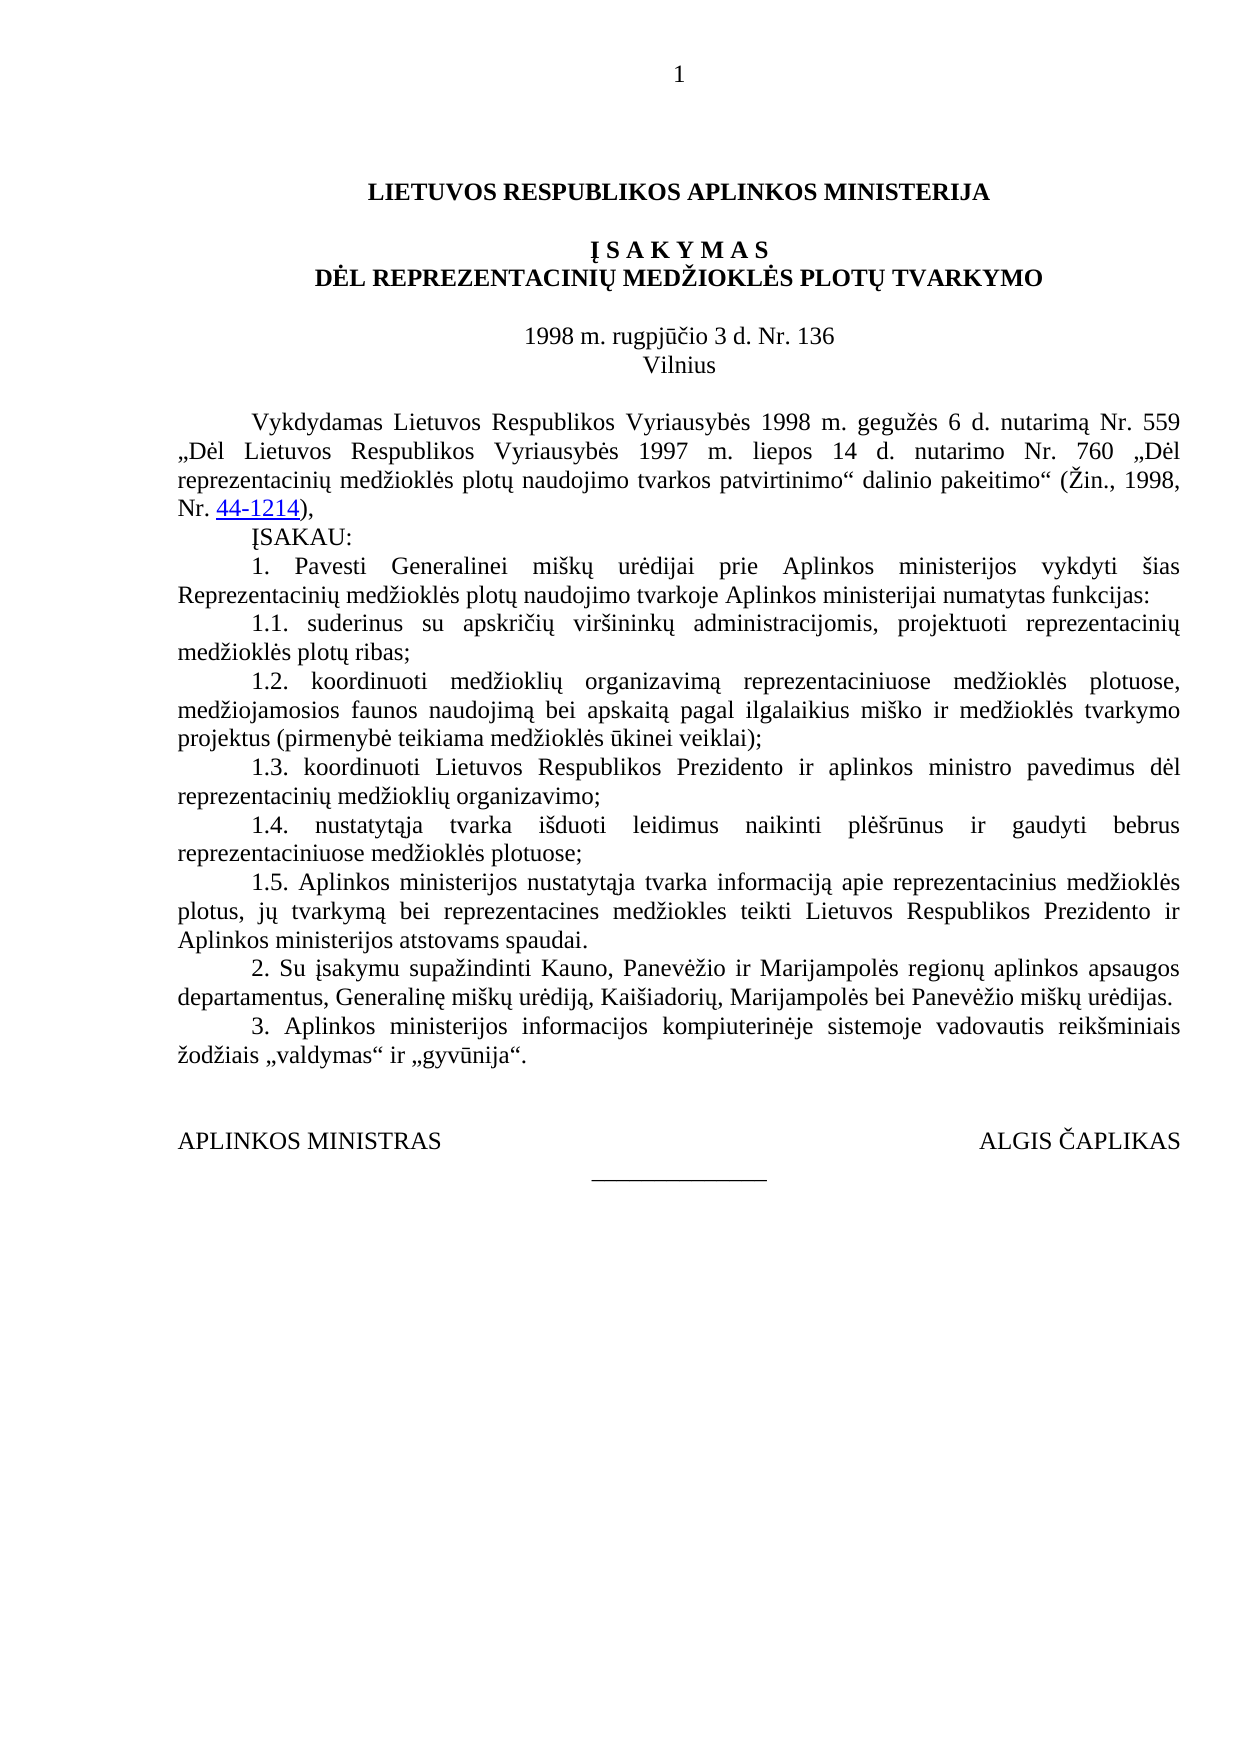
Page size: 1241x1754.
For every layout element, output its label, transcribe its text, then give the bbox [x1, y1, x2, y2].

text 1.1. suderinus su apskričių viršininkų administracijomis, projektuoti reprezentacinių medžioklės plotų ribas; [177, 608, 1181, 666]
text 1.2. koordinuoti medžioklių organizavimą reprezentaciniuose medžioklės plotuose, medžiojamosios faunos naudojimą bei apskaitą pagal ilgalaikius miško ir medžioklės tvarkymo projektus (pirmenybė teikiama medžioklės ūkinei veiklai); [177, 666, 1181, 752]
text DĖL REPREZENTACINIŲ MEDŽIOKLĖS PLOTŲ TVARKYMO [177, 263, 1181, 292]
text APLINKOS MINISTRAS ALGIS ČAPLIKAS [177, 1126, 1181, 1155]
text ĮSAKAU: [177, 522, 1181, 551]
text Į S A K Y M A S [177, 235, 1181, 263]
text 1.5. Aplinkos ministerijos nustatytąja tvarka informaciją apie reprezentacinius medžioklės plotus, jų tvarkymą bei reprezentacines medžiokles teikti Lietuvos Respublikos Prezidento ir Aplinkos ministerijos atstovams spaudai. [177, 867, 1181, 953]
text 1. Pavesti Generalinei miškų urėdijai prie Aplinkos ministerijos vykdyti šias Reprezentacinių medžioklės plotų naudojimo tvarkoje Aplinkos ministerijai numatytas funkcijas: [177, 551, 1181, 608]
text ______________ [177, 1155, 1181, 1183]
text Vilnius [177, 350, 1181, 378]
text 1998 m. rugpjūčio 3 d. Nr. 136 [177, 321, 1181, 350]
text Vykdydamas Lietuvos Respublikos Vyriausybės 1998 m. gegužės 6 d. nutarimą Nr. 559 „Dėl Lietuvos Respublikos Vyriausybės 1997 m. liepos 14 d. nutarimo Nr. 760 „Dėl reprezentacinių medžioklės plotų naudojimo tvarkos patvirtinimo“ dalinio pakeitimo“ (Žin., 1998, Nr. 44-1214), [177, 407, 1181, 522]
text 1.3. koordinuoti Lietuvos Respublikos Prezidento ir aplinkos ministro pavedimus dėl reprezentacinių medžioklių organizavimo; [177, 752, 1181, 810]
text 2. Su įsakymu supažindinti Kauno, Panevėžio ir Marijampolės regionų aplinkos apsaugos departamentus, Generalinę miškų urėdiją, Kaišiadorių, Marijampolės bei Panevėžio miškų urėdijas. [177, 953, 1181, 1011]
text 3. Aplinkos ministerijos informacijos kompiuterinėje sistemoje vadovautis reikšminiais žodžiais „valdymas“ ir „gyvūnija“. [177, 1011, 1181, 1068]
text LIETUVOS RESPUBLIKOS APLINKOS MINISTERIJA [177, 177, 1181, 206]
text 1.4. nustatytąja tvarka išduoti leidimus naikinti plėšrūnus ir gaudyti bebrus reprezentaciniuose medžioklės plotuose; [177, 810, 1181, 867]
